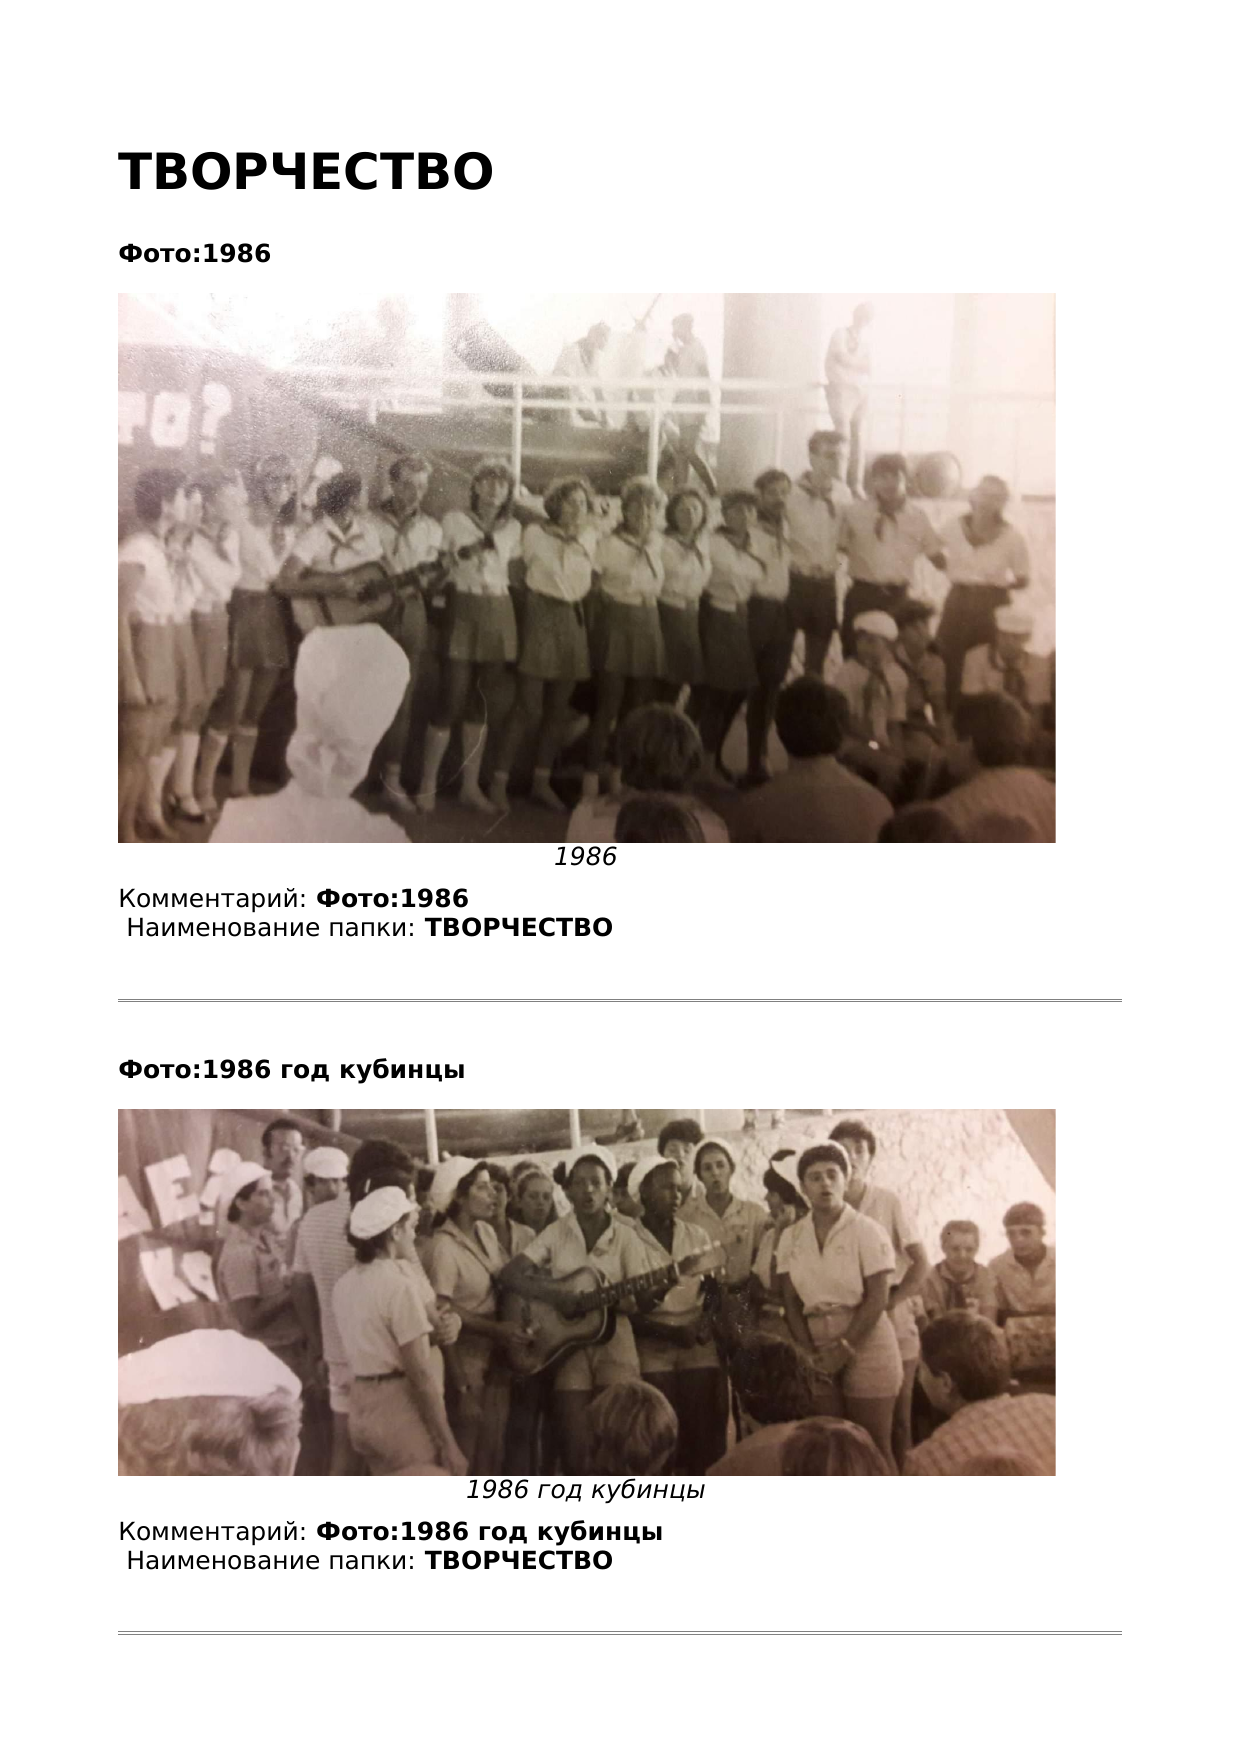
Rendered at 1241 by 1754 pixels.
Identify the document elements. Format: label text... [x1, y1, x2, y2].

picture [118, 1109, 1056, 1476]
subtitle Фото:1986 год кубинцы [118, 1055, 1122, 1084]
subtitle ТВОРЧЕСТВО [118, 143, 1122, 201]
subtitle Фото:1986 [118, 239, 1122, 268]
picture [118, 293, 1056, 843]
text 1986 [118, 843, 1056, 872]
text Комментарий: Фото:1986 Наименование папки: ТВОРЧЕСТВО [118, 884, 1122, 972]
text Комментарий: Фото:1986 год кубинцы Наименование папки: ТВОРЧЕСТВО [118, 1517, 1122, 1604]
text 1986 год кубинцы [118, 1476, 1056, 1504]
